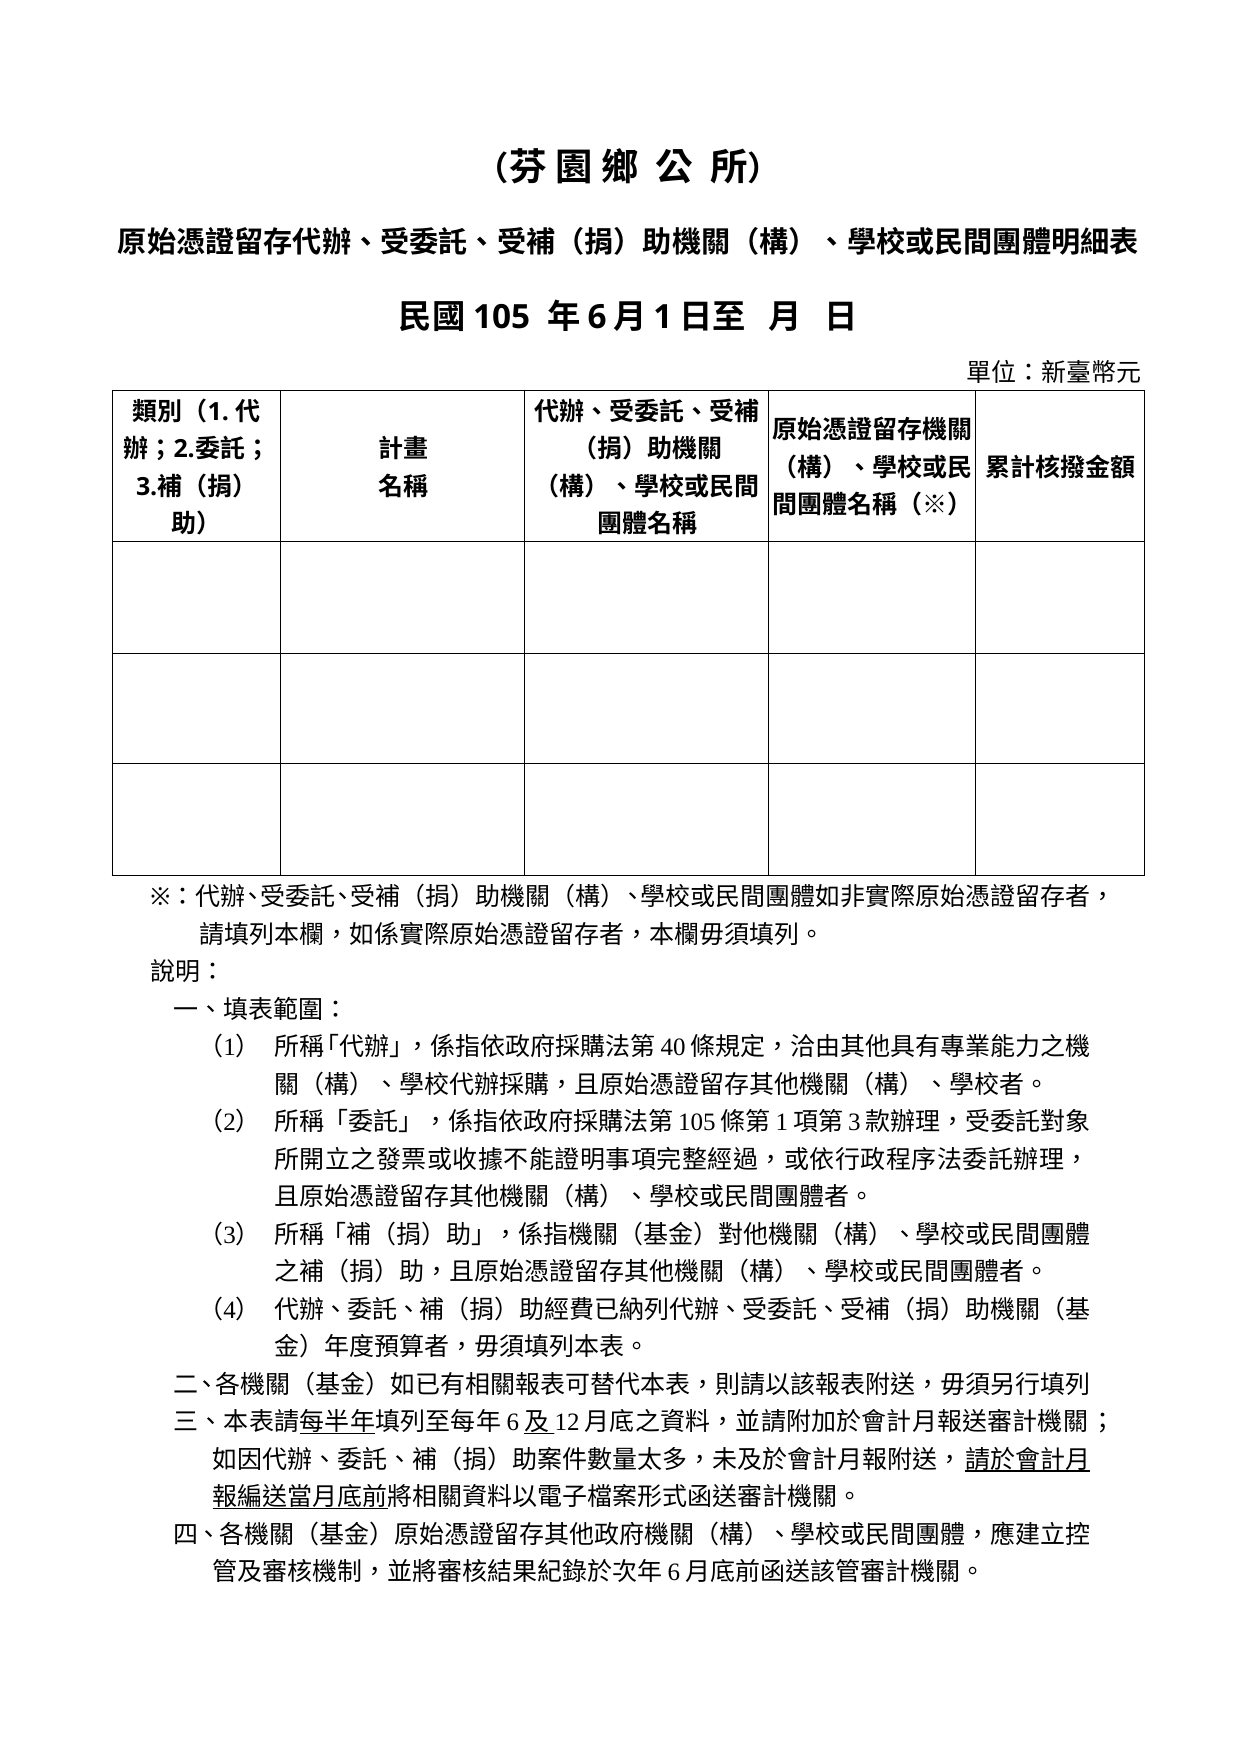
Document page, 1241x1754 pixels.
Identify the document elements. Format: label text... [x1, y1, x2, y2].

table_cell [525, 764, 768, 875]
table_cell [769, 764, 975, 875]
table_cell [281, 764, 524, 875]
table_cell 計畫 名稱 [281, 391, 524, 541]
table_cell [281, 542, 524, 652]
table_cell [113, 542, 280, 652]
table_cell [281, 654, 524, 763]
list 所稱「補（捐）助」，係指機關（基金）對他機關（構）、學校或民間團體之補（捐）助，且原始憑證留存其他機關（構）、學校或民間團體者。 [198, 1213, 1090, 1288]
table_cell [525, 542, 768, 652]
table_cell 累計核撥金額 [976, 391, 1144, 541]
table_cell [769, 542, 975, 652]
table_cell 單位：新臺幣元 [112, 352, 1144, 389]
list 代辦、委託、補（捐）助經費已納列代辦、受委託、受補（捐）助機關（基金）年度預算者，毋須填列本表。 [198, 1288, 1090, 1363]
table_cell [976, 764, 1144, 875]
table_cell [525, 654, 768, 763]
text 一、填表範圍： [173, 988, 1090, 1026]
text 說明： [150, 951, 1090, 988]
table_cell [113, 654, 280, 763]
text 四、各機關（基金）原始憑證留存其他政府機關（構）、學校或民間團體，應建立控管及審核機制，並將審核結果紀錄於次年6月底前函送該管審計機關。 [173, 1513, 1090, 1588]
list 所稱「委託」，係指依政府採購法第105條第1項第3款辦理，受委託對象所開立之發票或收據不能證明事項完整經過，或依行政程序法委託辦理，且原始憑證留存其他機關（構）、學校或民間團體者。 [198, 1101, 1090, 1213]
table_cell [976, 654, 1144, 763]
table_cell [976, 542, 1144, 652]
table_cell [769, 654, 975, 763]
table_cell [113, 764, 280, 875]
list 所稱「代辦」，係指依政府採購法第40條規定，洽由其他具有專業能力之機關（構）、學校代辦採購，且原始憑證留存其他機關（構）、學校者。 [198, 1026, 1090, 1101]
table_cell 原始憑證留存機關（構）、學校或民間團體名稱（※） [769, 391, 975, 541]
table_cell 代辦、受委託、受補（捐）助機關（構）、學校或民間團體名稱 [525, 391, 768, 541]
table_header （芬 園 鄉 公 所） 原始憑證留存代辦、受委託、受補（捐）助機關（構）、學校或民間團體明細表 民國 105 年6月1日至 月 日 [112, 127, 1144, 352]
text 三、本表請每半年填列至每年6及12月底之資料，並請附加於會計月報送審計機關；如因代辦、委託、補（捐）助案件數量太多，未及於會計月報附送，請於會計月報編送當月底前將相關資料以電子檔案形式函送審計機關。 [173, 1401, 1090, 1513]
text ※：代辦、受委託、受補（捐）助機關（構）、學校或民間團體如非實際原始憑證留存者，請填列本欄，如係實際原始憑證留存者，本欄毋須填列。 [150, 876, 1090, 951]
text 二、各機關（基金）如已有相關報表可替代本表，則請以該報表附送，毋須另行填列。 [173, 1363, 1090, 1401]
table_cell 類別（1. 代辦；2.委託；3.補（捐）助） [113, 391, 280, 541]
